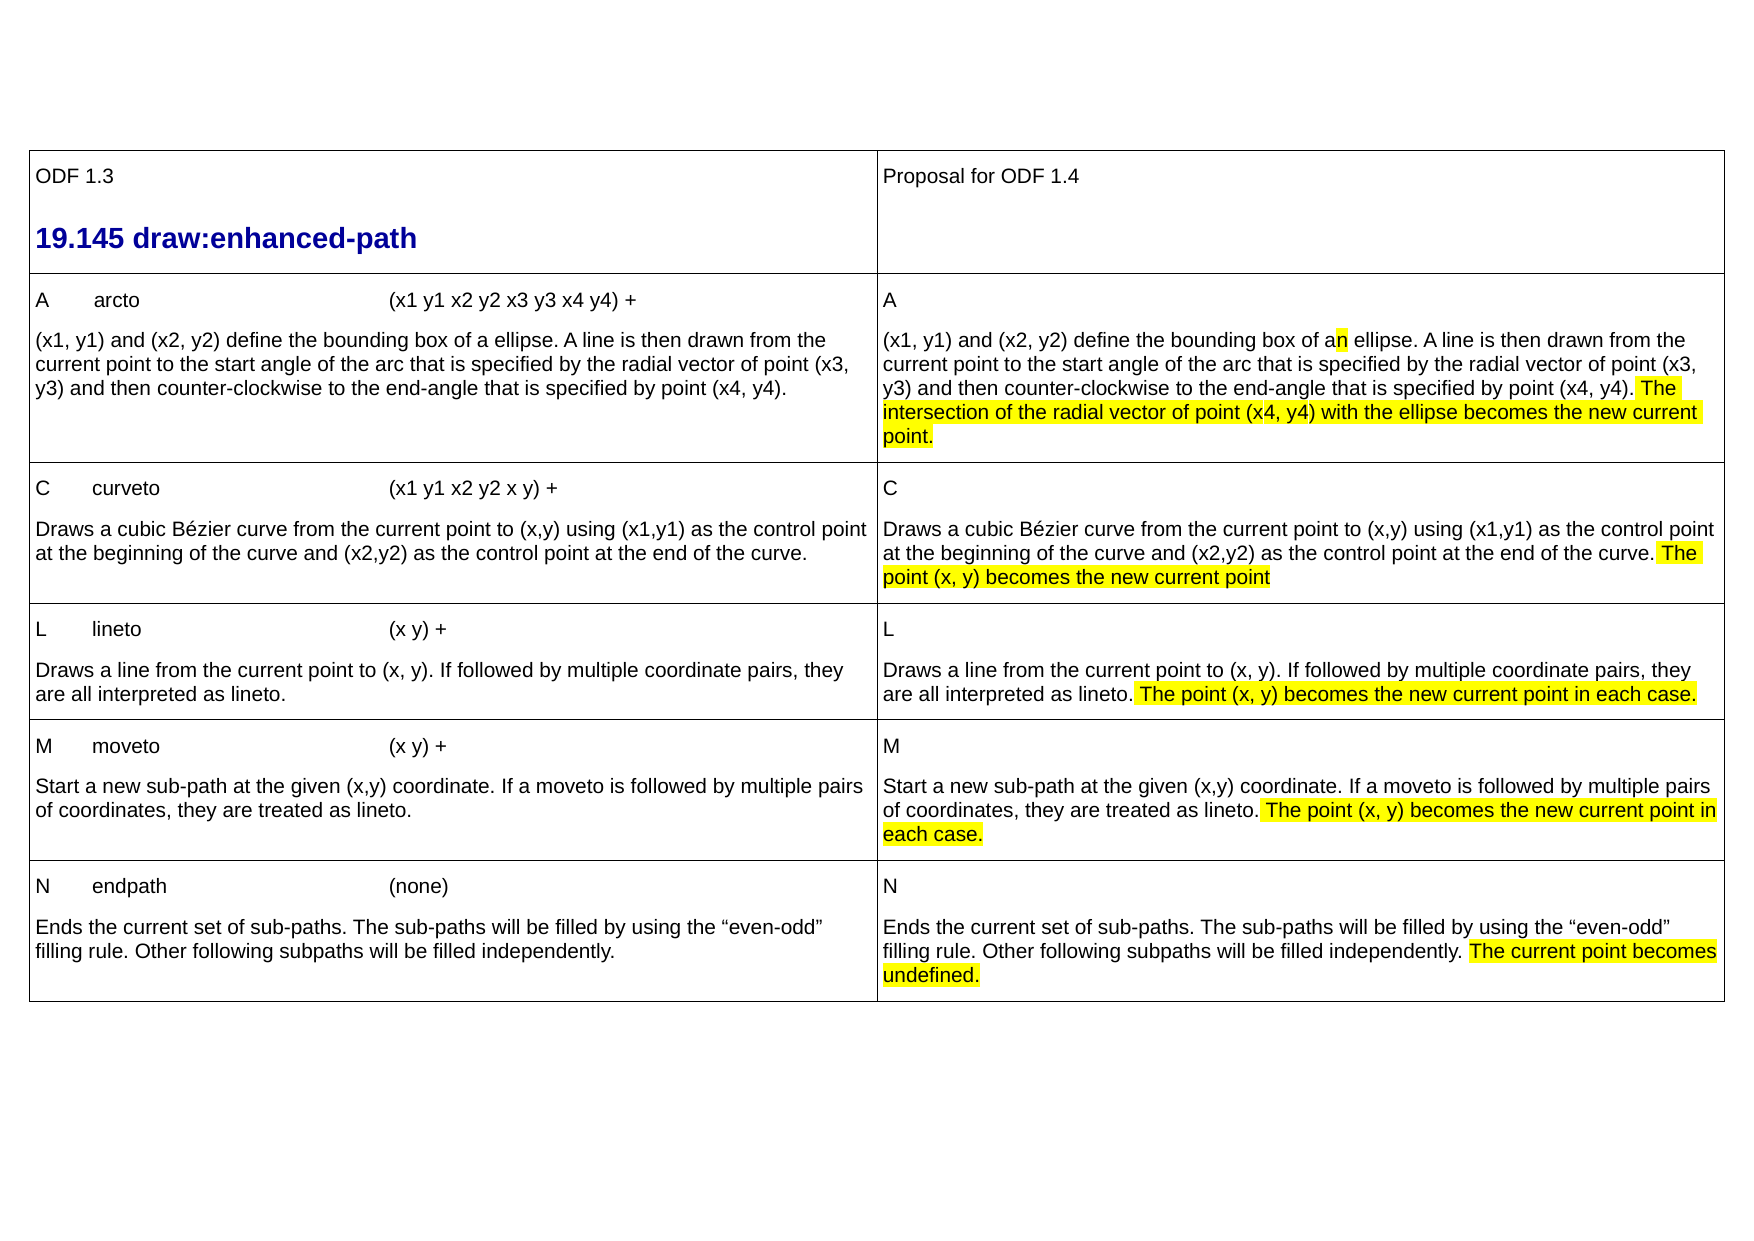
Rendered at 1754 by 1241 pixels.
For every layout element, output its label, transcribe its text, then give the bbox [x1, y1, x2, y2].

table_cell A arcto (x1 y1 x2 y2 x3 y3 x4 y4) + (x1, y1) and (x2, y2) define the bounding box of a ellipse. A line is then drawn from the current point to the start angle of the arc that is specified by the radial vector of point (x3, y3) and then counter-clockwise to the end-angle that is specified by point (x4, y4). [30, 274, 877, 462]
table_header ODF 1.3 19.145 draw:enhanced-path [30, 151, 877, 273]
table_cell C curveto (x1 y1 x2 y2 x y) + Draws a cubic Bézier curve from the current point to (x,y) using (x1,y1) as the control point at the beginning of the curve and (x2,y2) as the control point at the end of the curve. [30, 463, 877, 603]
table_cell N Ends the current set of sub-paths. The sub-paths will be filled by using the “even-odd” filling rule. Other following subpaths will be filled independently. The current point becomes undefined. [878, 861, 1724, 1001]
table_cell C Draws a cubic Bézier curve from the current point to (x,y) using (x1,y1) as the control point at the beginning of the curve and (x2,y2) as the control point at the end of the curve. The point (x, y) becomes the new current point [878, 463, 1724, 603]
table_cell N endpath (none) Ends the current set of sub-paths. The sub-paths will be filled by using the “even-odd” filling rule. Other following subpaths will be filled independently. [30, 861, 877, 1001]
table_header Proposal for ODF 1.4 [878, 151, 1724, 273]
table_cell L Draws a line from the current point to (x, y). If followed by multiple coordinate pairs, they are all interpreted as lineto. The point (x, y) becomes the new current point in each case. [878, 604, 1724, 719]
table_cell L lineto (x y) + Draws a line from the current point to (x, y). If followed by multiple coordinate pairs, they are all interpreted as lineto. [30, 604, 877, 719]
table_cell M Start a new sub-path at the given (x,y) coordinate. If a moveto is followed by multiple pairs of coordinates, they are treated as lineto. The point (x, y) becomes the new current point in each case. [878, 720, 1724, 860]
table_cell M moveto (x y) + Start a new sub-path at the given (x,y) coordinate. If a moveto is followed by multiple pairs of coordinates, they are treated as lineto. [30, 720, 877, 860]
table_cell A (x1, y1) and (x2, y2) define the bounding box of an ellipse. A line is then drawn from the current point to the start angle of the arc that is specified by the radial vector of point (x3, y3) and then counter-clockwise to the end-angle that is specified by point (x4, y4). The intersection of the radial vector of point (x4, y4) with the ellipse becomes the new current point. [878, 274, 1724, 462]
